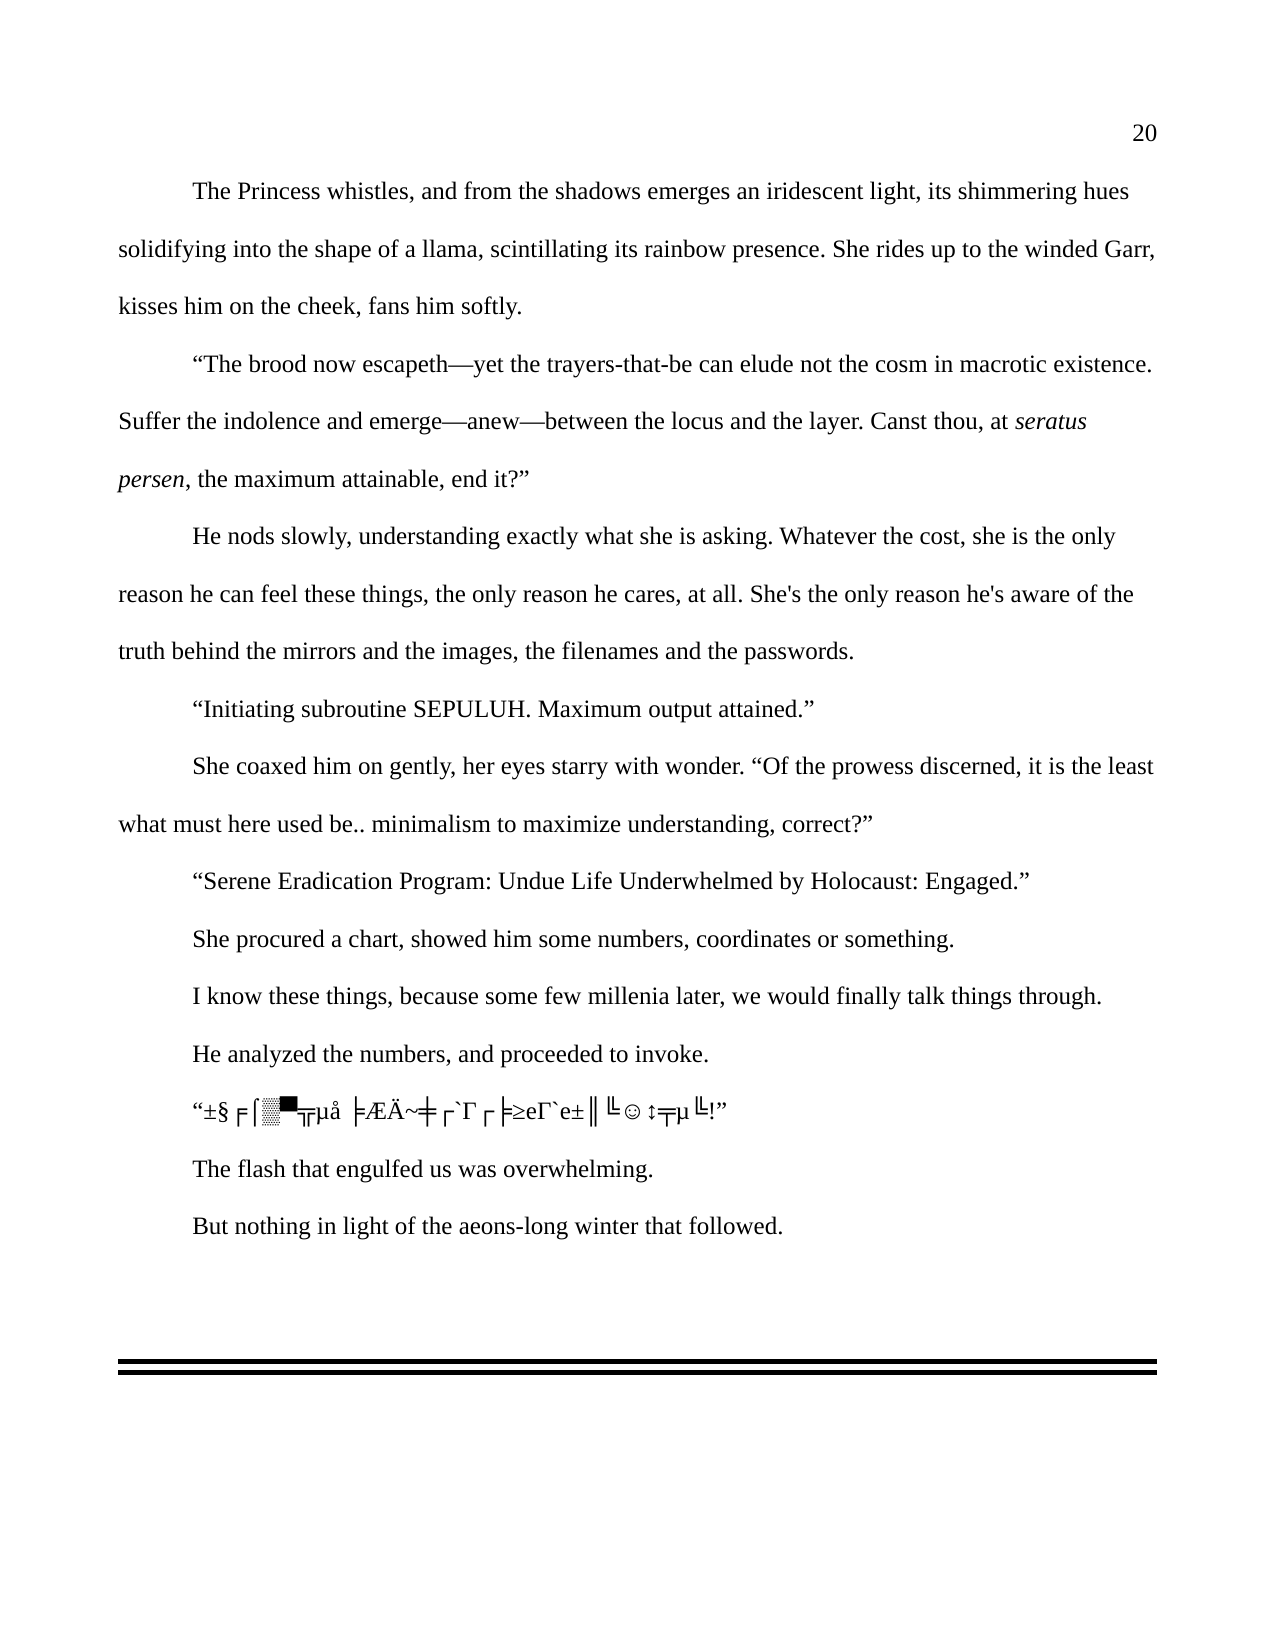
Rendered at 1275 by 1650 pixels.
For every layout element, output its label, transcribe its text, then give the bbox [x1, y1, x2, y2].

text “±§╒⌠▒▀╦µå ╞ÆÄ~╪┌`Γ┌╞≥eΓ`e±║╚☺↕╤µ╚!” [118, 1096, 355, 1125]
text He analyzed the numbers, and proceeded to invoke. [118, 1039, 1157, 1068]
text “±§╒⌠▒▀╦µå ╞ÆÄ~╪┌`Γ┌╞≥eΓ`e±║╚☺↕╤µ╚!” [596, 1096, 1157, 1125]
text “±§╒⌠▒▀╦µå ╞ÆÄ~╪┌`Γ┌╞≥eΓ`e±║╚☺↕╤µ╚!” [428, 1096, 502, 1125]
text “±§╒⌠▒▀╦µå ╞ÆÄ~╪┌`Γ┌╞≥eΓ`e±║╚☺↕╤µ╚!” [357, 1096, 426, 1125]
text “Serene Eradication Program: Undue Life Underwhelmed by Holocaust: Engaged.” [118, 866, 1157, 895]
text “±§╒⌠▒▀╦µå ╞ÆÄ~╪┌`Γ┌╞≥eΓ`e±║╚☺↕╤µ╚!” [504, 1096, 590, 1125]
text But nothing in light of the aeons-long winter that followed. [118, 1211, 1157, 1240]
text The flash that engulfed us was overwhelming. [118, 1154, 1157, 1183]
text He nods slowly, understanding exactly what she is asking. Whatever the cost, she is the only reason he can feel these things, the only reason he cares, at all. She's the only reason he's aware of the truth behind the mirrors and the images, the filenames and the passwords. [118, 521, 1157, 665]
text She coaxed him on gently, her eyes starry with wonder. “Of the prowess discerned, it is the least what must here used be.. minimalism to maximize understanding, correct?” [118, 751, 1157, 838]
text “Initiating subroutine SEPULUH. Maximum output attained.” [118, 694, 1157, 723]
text I know these things, because some few millenia later, we would finally talk things through. [118, 981, 1157, 1010]
text “The brood now escapeth—yet the trayers-that-be can elude not the cosm in macrotic existence. Suffer the indolence and emerge—anew—between the locus and the layer. Canst thou, at seratus persen, the maximum attainable, end it?” [118, 349, 1157, 493]
text The Princess whistles, and from the shadows emerges an iridescent light, its shimmering hues solidifying into the shape of a llama, scintillating its rainbow presence. She rides up to the winded Garr, kisses him on the cheek, fans him softly. [118, 176, 1157, 320]
text She procured a chart, showed him some numbers, coordinates or something. [118, 924, 1157, 953]
